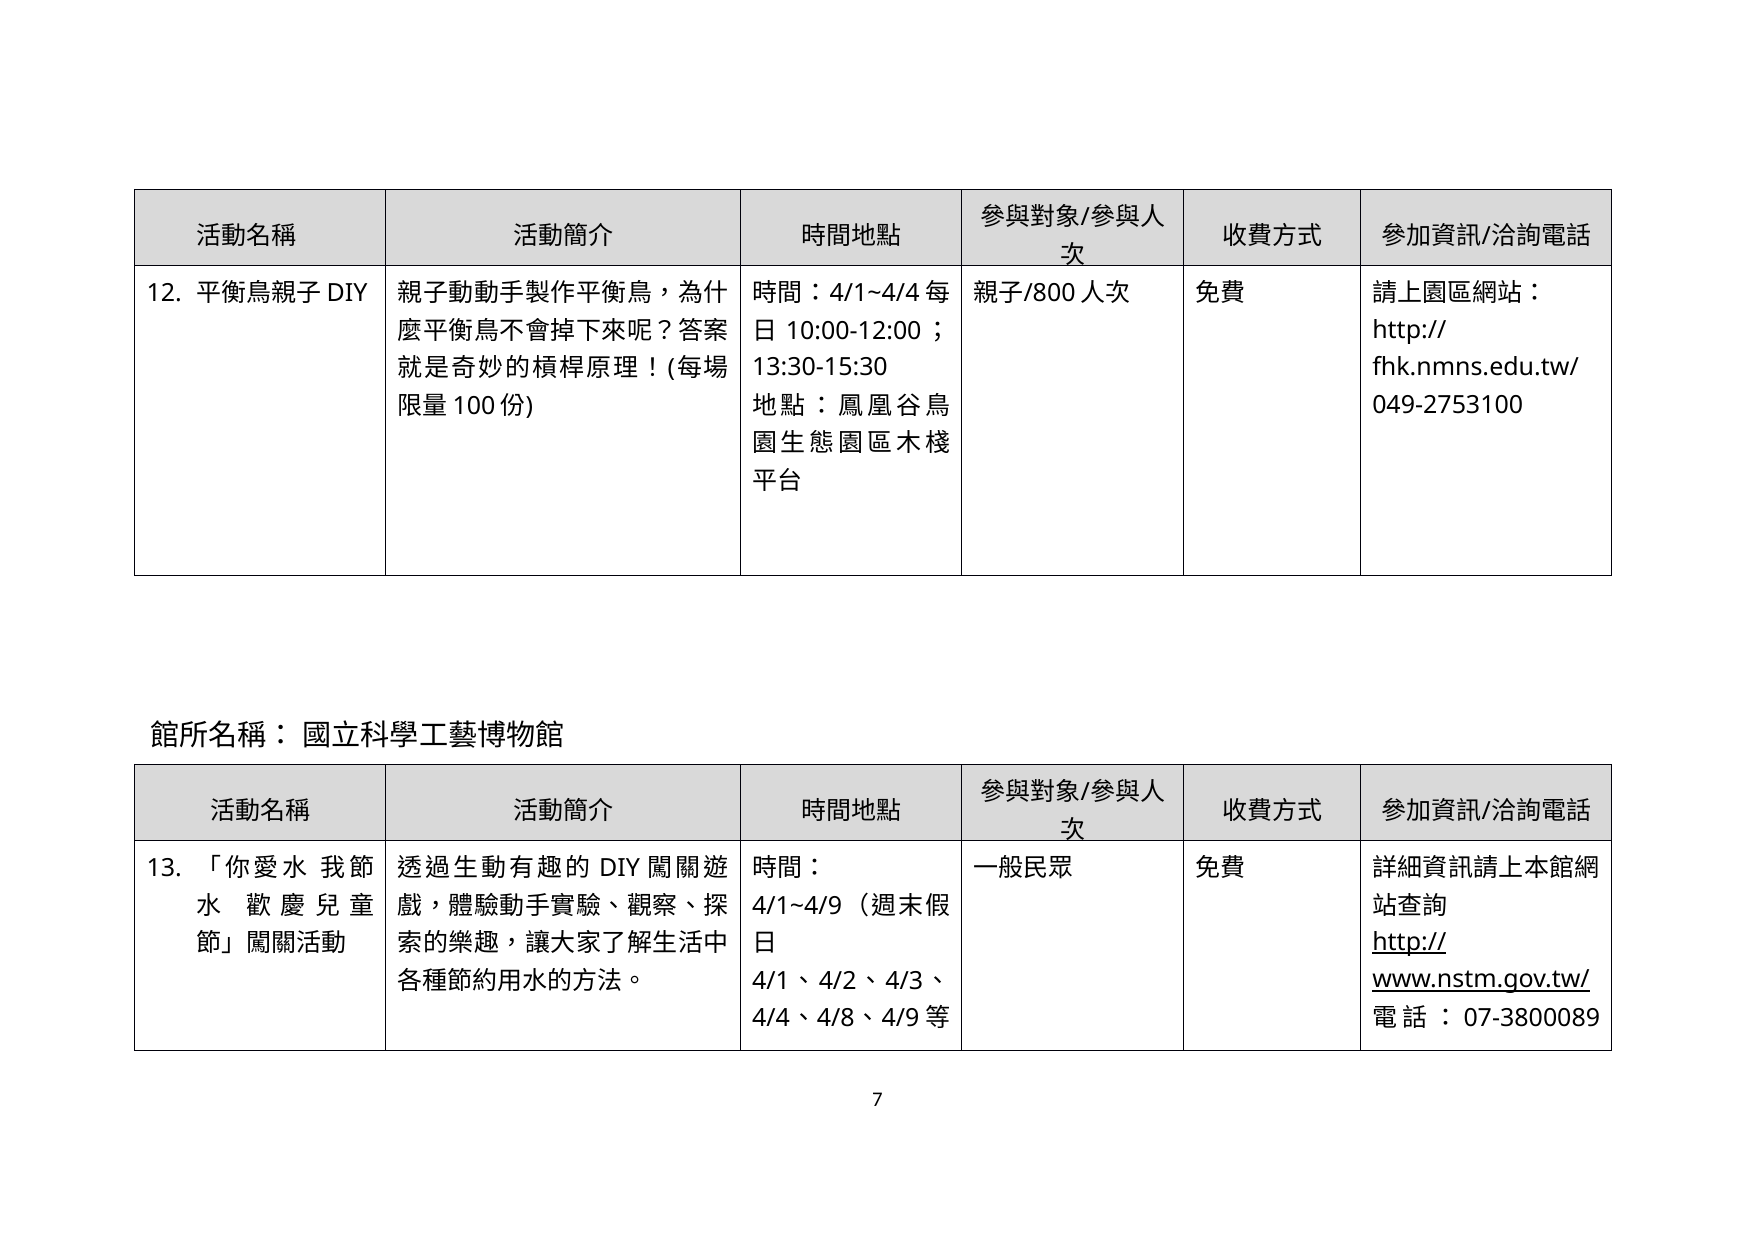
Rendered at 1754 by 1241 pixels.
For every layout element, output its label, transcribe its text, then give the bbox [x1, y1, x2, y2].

table_header 活動名稱 [135, 765, 385, 840]
table_cell 「你愛水 我節水 歡慶兒童節」闖關活動 [135, 841, 385, 1050]
table_cell 請上園區網站： http://fhk.nmns.edu.tw/ 049-2753100 [1361, 266, 1611, 575]
table_header 活動名稱 [135, 190, 385, 265]
table_header 參與對象/參與人次 [962, 190, 1183, 265]
table_header 時間地點 [741, 190, 961, 265]
table_cell 時間：4/1~4/4每日10:00-12:00；13:30-15:30 地點：鳳凰谷鳥園生態園區木棧平台 [741, 266, 961, 575]
table_cell 詳細資訊請上本館網站查詢 http://www.nstm.gov.tw/ 電話：07-3800089 [1361, 841, 1611, 1050]
table_header 收費方式 [1184, 190, 1360, 265]
table_cell 親子/800人次 [962, 266, 1183, 575]
table_cell 免費 [1184, 841, 1360, 1050]
table_header 參與對象/參與人次 [962, 765, 1183, 840]
table_cell 一般民眾 [962, 841, 1183, 1050]
table_header 時間地點 [741, 765, 961, 840]
table_cell 平衡鳥親子DIY [135, 266, 385, 575]
table_header 活動簡介 [386, 190, 740, 265]
table_cell 透過生動有趣的DIY闖關遊戲，體驗動手實驗、觀察、探索的樂趣，讓大家了解生活中各種節約用水的方法。 [386, 841, 740, 1050]
table_cell 時間： 4/1~4/9（週末假日4/1、4/2、4/3、4/4、4/8、4/9等 [741, 841, 961, 1050]
table_header 參加資訊/洽詢電話 [1361, 765, 1611, 840]
table_header 活動簡介 [386, 765, 740, 840]
table_header 收費方式 [1184, 765, 1360, 840]
table_header 參加資訊/洽詢電話 [1361, 190, 1611, 265]
table_cell 親子動動手製作平衡鳥，為什麼平衡鳥不會掉下來呢？答案就是奇妙的槓桿原理！(每場限量100份) [386, 266, 740, 575]
text 館所名稱： 國立科學工藝博物館 [150, 689, 1604, 764]
table_cell 免費 [1184, 266, 1360, 575]
